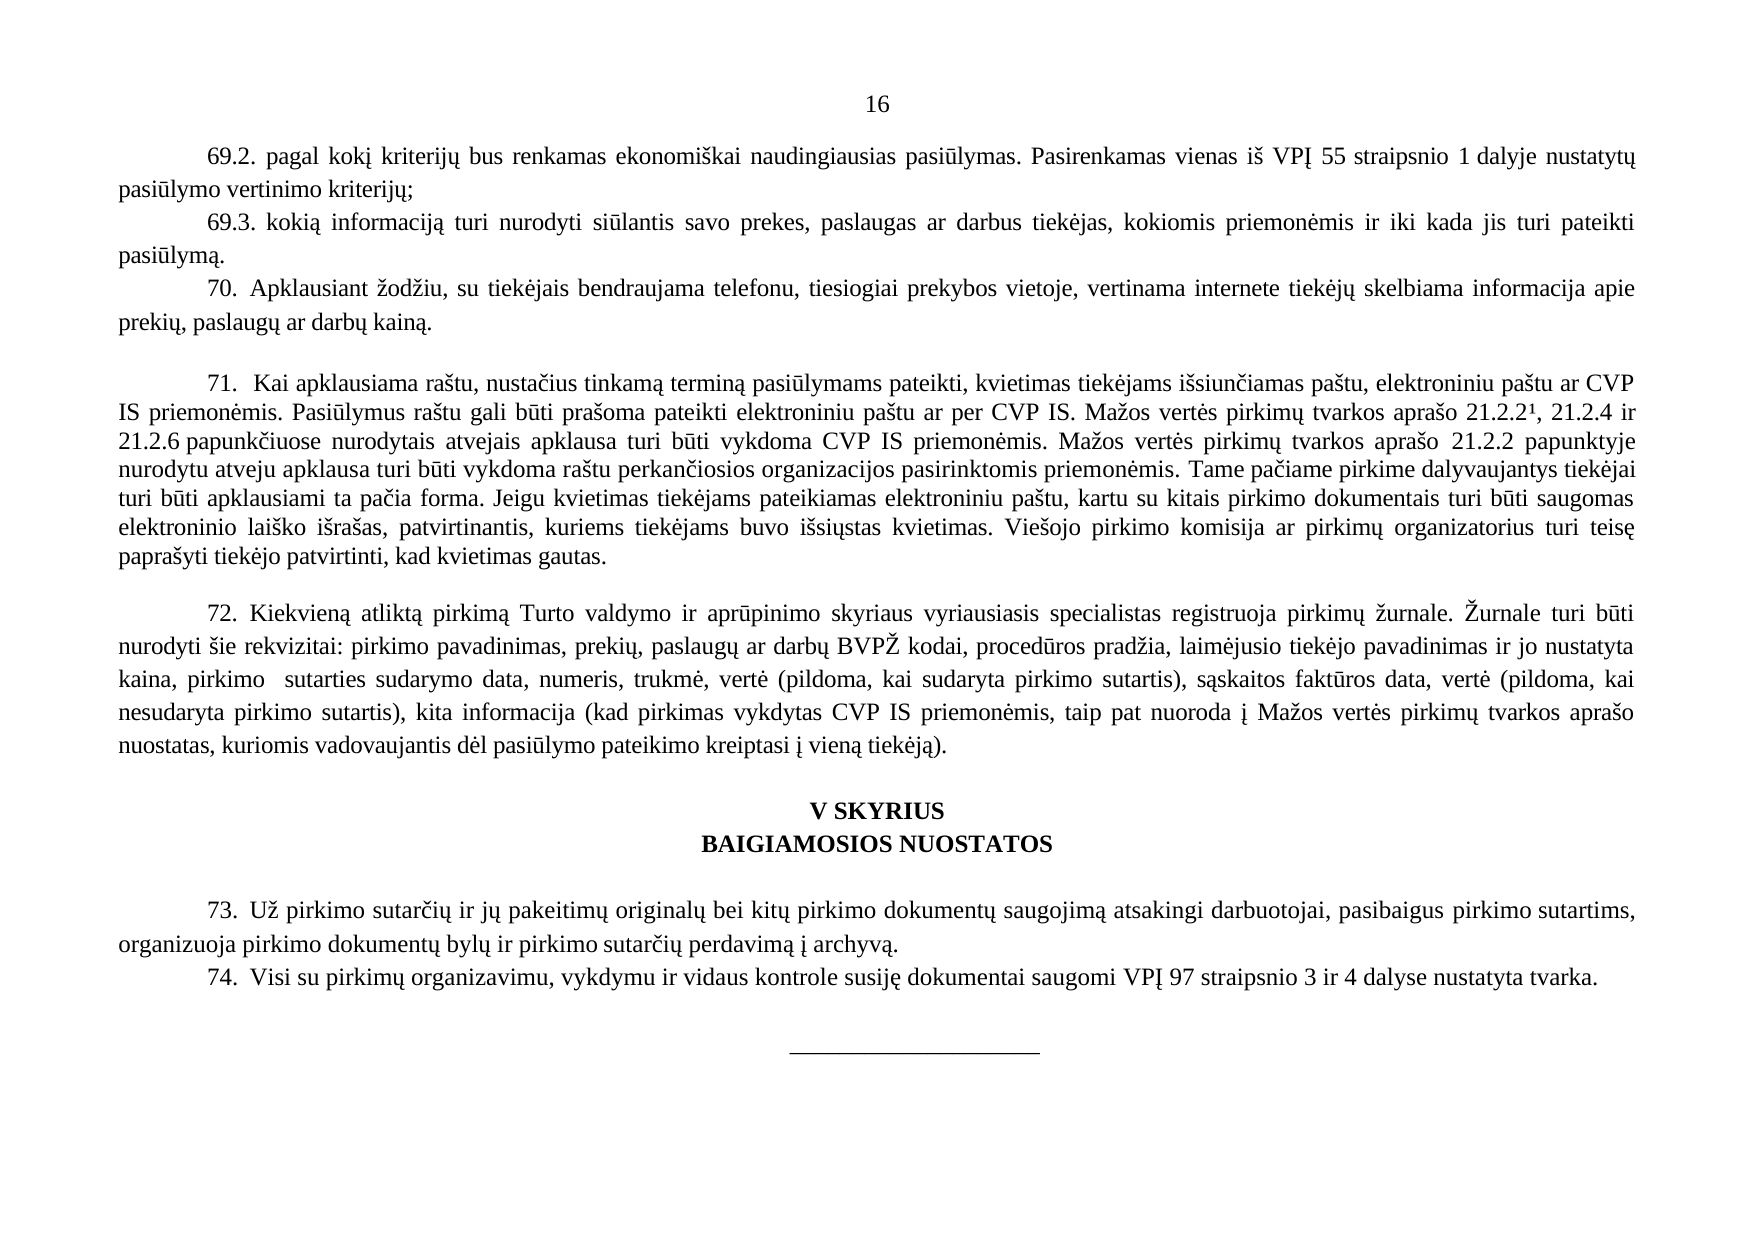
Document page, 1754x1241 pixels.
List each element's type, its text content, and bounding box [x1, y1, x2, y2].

text 69.2. pagal kokį kriterijų bus renkamas ekonomiškai naudingiausias pasiūlymas. Pasirenkamas vienas iš VPĮ 55 straipsnio 1 dalyje nustatytų pasiūlymo vertinimo kriterijų; [118, 141, 1636, 203]
text 69.3. kokią informaciją turi nurodyti siūlantis savo prekes, paslaugas ar darbus tiekėjas, kokiomis priemonėmis ir iki kada jis turi pateikti pasiūlymą. [118, 207, 1636, 269]
text 71. Kai apklausiama raštu, nustačius tinkamą terminą pasiūlymams pateikti, kvietimas tiekėjams išsiunčiamas paštu, elektroniniu paštu ar CVP IS priemonėmis. Pasiūlymus raštu gali būti prašoma pateikti elektroniniu paštu ar per CVP IS. Mažos vertės pirkimų tvarkos aprašo 21.2.2¹, 21.2.4 ir 21.2.6 papunkčiuose nurodytais atvejais apklausa turi būti vykdoma CVP IS priemonėmis. Mažos vertės pirkimų tvarkos aprašo 21.2.2 papunktyje nurodytu atveju apklausa turi būti vykdoma raštu perkančiosios organizacijos pasirinktomis priemonėmis. Tame pačiame pirkime dalyvaujantys tiekėjai turi būti apklausiami ta pačia forma. Jeigu kvietimas tiekėjams pateikiamas elektroniniu paštu, kartu su kitais pirkimo dokumentais turi būti saugomas elektroninio laiško išrašas, patvirtinantis, kuriems tiekėjams buvo išsiųstas kvietimas. Viešojo pirkimo komisija ar pirkimų organizatorius turi teisę paprašyti tiekėjo patvirtinti, kad kvietimas gautas. [118, 368, 1636, 569]
text 74. Visi su pirkimų organizavimu, vykdymu ir vidaus kontrole susiję dokumentai saugomi VPĮ 97 straipsnio 3 ir 4 dalyse nustatyta tvarka. [118, 962, 1636, 991]
text V SKYRIUS [118, 796, 1636, 825]
text BAIGIAMOSIOS NUOSTATOS [118, 829, 1636, 858]
text 73. Už pirkimo sutarčių ir jų pakeitimų originalų bei kitų pirkimo dokumentų saugojimą atsakingi darbuotojai, pasibaigus pirkimo sutartims, organizuoja pirkimo dokumentų bylų ir pirkimo sutarčių perdavimą į archyvą. [118, 896, 1636, 958]
text ____________________ [118, 1028, 1636, 1057]
text 70. Apklausiant žodžiu, su tiekėjais bendraujama telefonu, tiesiogiai prekybos vietoje, vertinama internete tiekėjų skelbiama informacija apie prekių, paslaugų ar darbų kainą. [118, 273, 1636, 335]
text 72. Kiekvieną atliktą pirkimą Turto valdymo ir aprūpinimo skyriaus vyriausiasis specialistas registruoja pirkimų žurnale. Žurnale turi būti nurodyti šie rekvizitai: pirkimo pavadinimas, prekių, paslaugų ar darbų BVPŽ kodai, procedūros pradžia, laimėjusio tiekėjo pavadinimas ir jo nustatyta kaina, pirkimo sutarties sudarymo data, numeris, trukmė, vertė (pildoma, kai sudaryta pirkimo sutartis), sąskaitos faktūros data, vertė (pildoma, kai nesudaryta pirkimo sutartis), kita informacija (kad pirkimas vykdytas CVP IS priemonėmis, taip pat nuoroda į Mažos vertės pirkimų tvarkos aprašo nuostatas, kuriomis vadovaujantis dėl pasiūlymo pateikimo kreiptasi į vieną tiekėją). [118, 598, 1636, 759]
